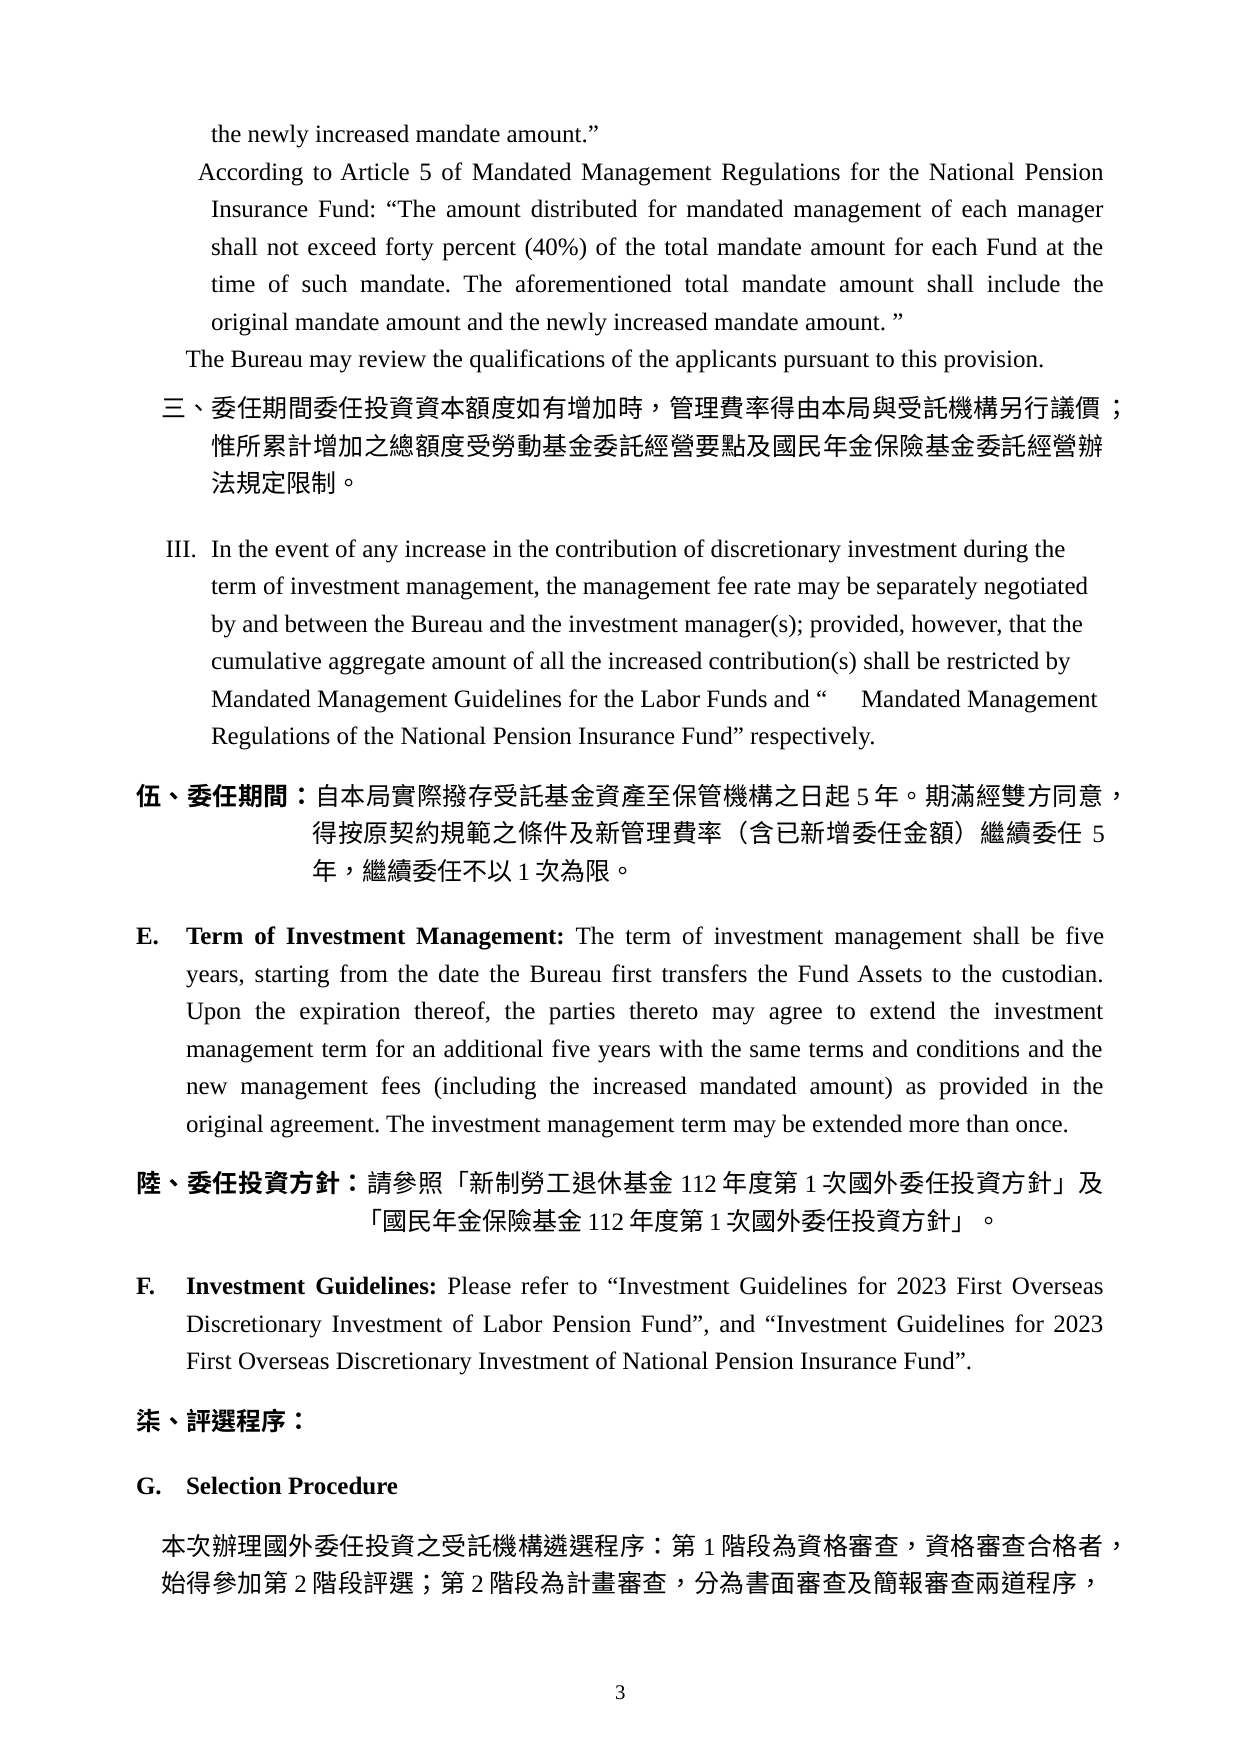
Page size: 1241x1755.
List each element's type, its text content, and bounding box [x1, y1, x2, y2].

list Term of Investment Management: The term of investment management shall be five years, starting from the date the Bureau first transfers the Fund Assets to the custodian. Upon the expiration thereof, the parties thereto may agree to extend the investment management term for an additional five years with the same terms and conditions and the new management fees (including the increased mandated amount) as provided in the original agreement. The investment management term may be extended more than once. [136, 912, 1104, 1137]
text 三、委任期間委任投資資本額度如有增加時，管理費率得由本局與受託機構另行議價；惟所累計增加之總額度受勞動基金委託經營要點及國民年金保險基金委託經營辦法規定限制。 [161, 387, 1104, 500]
text According to Article 5 of Mandated Management Regulations for the National Pension Insurance Fund: “The amount distributed for mandated management of each manager shall not exceed forty percent (40%) of the total mandate amount for each Fund at the time of such mandate. The aforementioned total mandate amount shall include the original mandate amount and the newly increased mandate amount. ” [161, 150, 1104, 337]
list Selection Procedure [136, 1462, 1104, 1500]
text 伍、委任期間：自本局實際撥存受託基金資產至保管機構之日起5年。期滿經雙方同意，得按原契約規範之條件及新管理費率（含已新增委任金額）繼續委任5年，繼續委任不以1次為限。 [136, 775, 1104, 887]
text 本次辦理國外委任投資之受託機構遴選程序：第1階段為資格審查，資格審查合格者，始得參加第2階段評選；第2階段為計畫審查，分為書面審查及簡報審查兩道程序，計畫審查合格者，始得參加第3階段；第3階段為費率議價；通過前3階段者，始得進入第4階段，即契約簽訂。本局預定選任4家合格申請業者，惟申請業者同意並認知，本局並無義務於各階段選任前述家數之合格申請業者，本局並有權於任何階段決定少於前述家數之申請業者合格，或並無申請業者合格。 [161, 1525, 1104, 1600]
text 柒、評選程序： [136, 1400, 1104, 1437]
text the newly increased mandate amount.” [161, 112, 1104, 150]
list In the event of any increase in the contribution of discretionary investment during the term of investment management, the management fee rate may be separately negotiated by and between the Bureau and the investment manager(s); provided, however, that the cumulative aggregate amount of all the increased contribution(s) shall be restricted by Mandated Management Guidelines for the Labor Funds and “ Mandated Management Regulations of the National Pension Insurance Fund” respectively. [165, 525, 1104, 750]
text 陸、委任投資方針：請參照「新制勞工退休基金112年度第1次國外委任投資方針」及「國民年金保險基金112年度第1次國外委任投資方針」。 [136, 1162, 1104, 1237]
text The Bureau may review the qualifications of the applicants pursuant to this provision. [161, 337, 1104, 375]
list Investment Guidelines: Please refer to “Investment Guidelines for 2023 First Overseas Discretionary Investment of Labor Pension Fund”, and “Investment Guidelines for 2023 First Overseas Discretionary Investment of National Pension Insurance Fund”. [136, 1262, 1104, 1375]
